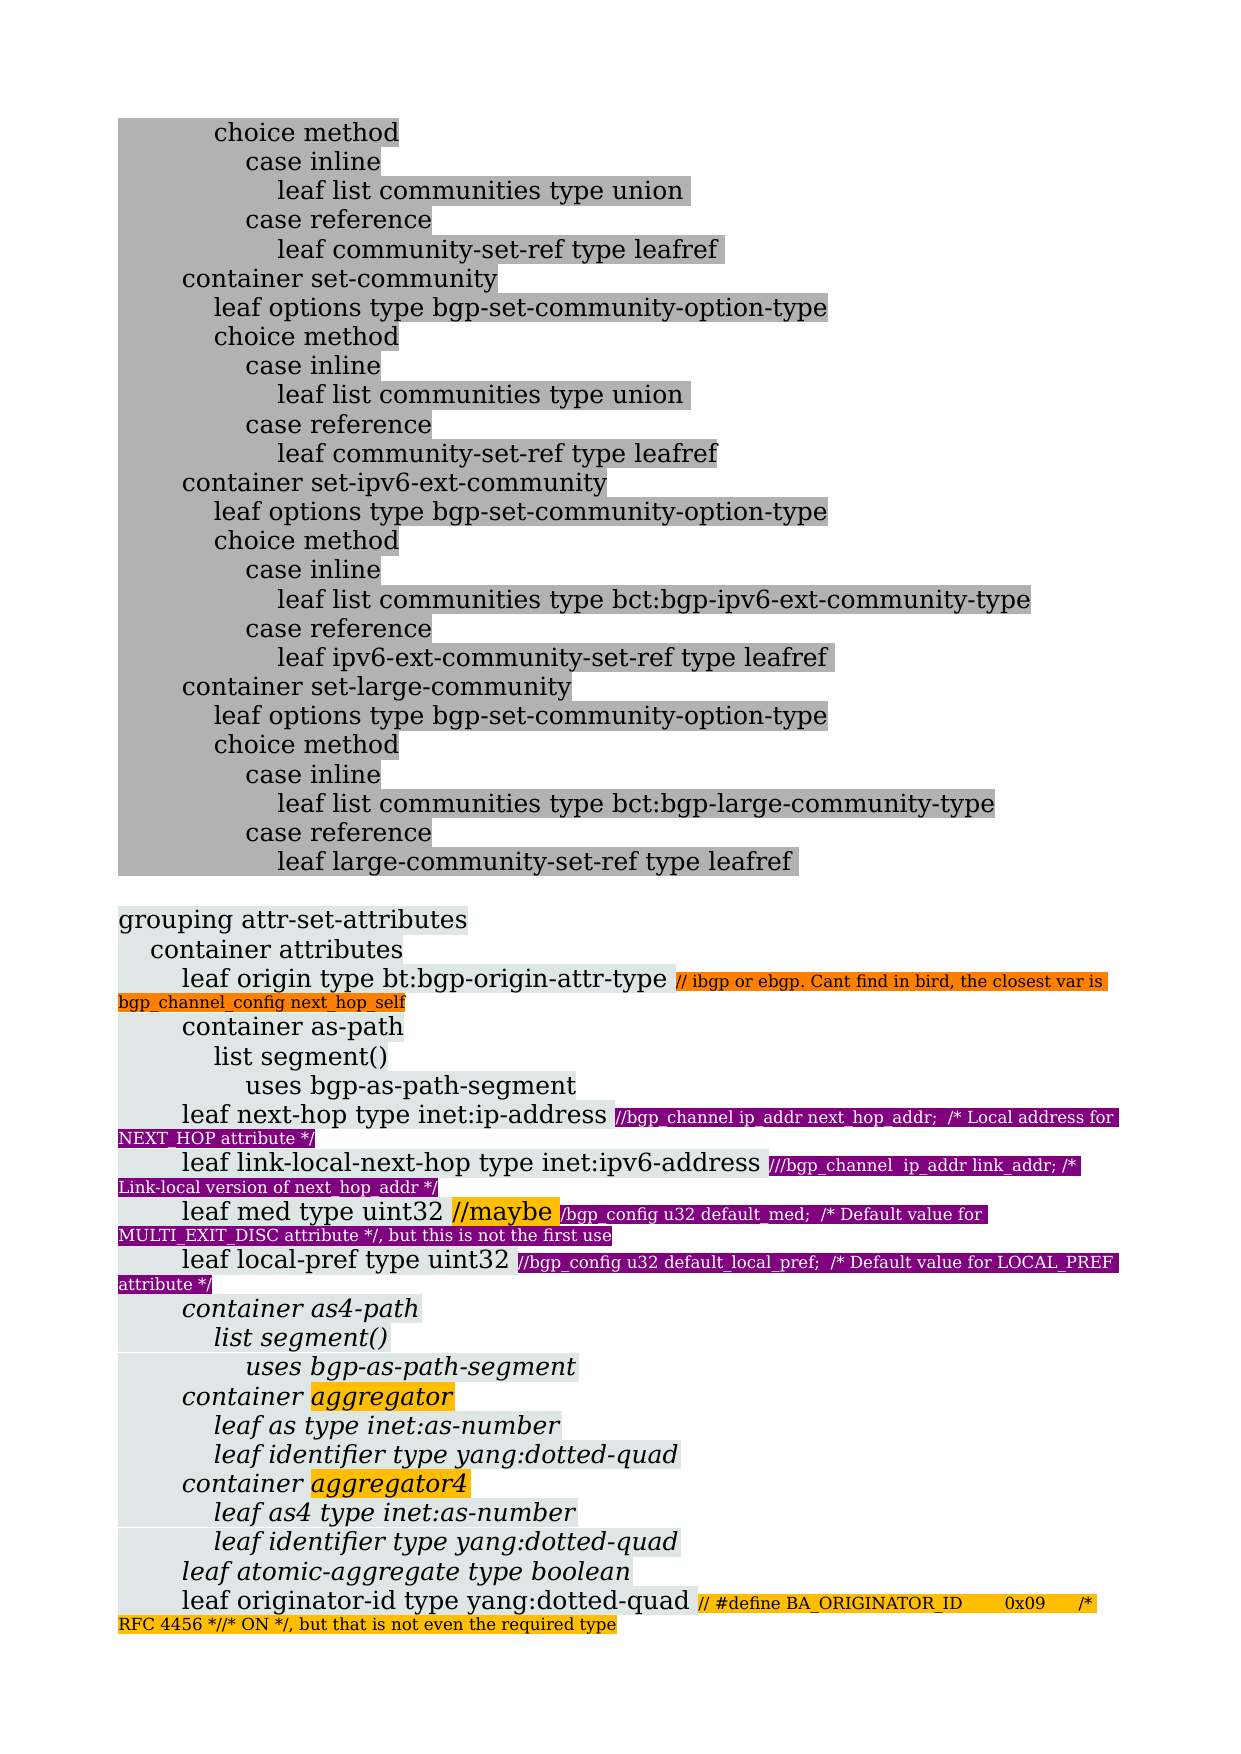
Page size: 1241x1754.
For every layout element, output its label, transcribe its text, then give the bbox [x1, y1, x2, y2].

text case inline [118, 760, 1122, 789]
text container aggregator [118, 1382, 1122, 1411]
text leaf as4 type inet:as-number [118, 1498, 1122, 1527]
text uses bgp-as-path-segment [118, 1352, 1122, 1382]
text case inline [118, 147, 1122, 176]
text leaf list communities type union [118, 381, 1122, 410]
text case inline [118, 556, 1122, 585]
text leaf next-hop type inet:ip-address //bgp_channel ip_addr next_hop_addr; /* Local address for NEXT_HOP attribute */ [118, 1100, 1122, 1148]
text case inline [118, 351, 1122, 381]
text leaf med type uint32 //maybe /bgp_config u32 default_med; /* Default value for MULTI_EXIT_DISC attribute */, but this is not the first use [118, 1197, 1122, 1246]
text case reference [118, 410, 1122, 439]
text leaf list communities type bct:bgp-ipv6-ext-community-type [118, 585, 1122, 614]
text choice method [118, 526, 1122, 556]
text container attributes [118, 935, 1122, 964]
text leaf ipv6-ext-community-set-ref type leafref [118, 643, 1122, 672]
text case reference [118, 206, 1122, 235]
text leaf origin type bt:bgp-origin-attr-type // ibgp or ebgp. Cant find in bird, the closest var is bgp_channel_config next_hop_self [118, 964, 1122, 1012]
text leaf identifier type yang:dotted-quad [118, 1527, 1122, 1557]
text leaf as type inet:as-number [118, 1411, 1122, 1440]
text leaf originator-id type yang:dotted-quad // #define BA_ORIGINATOR_ID 0x09 /* RFC 4456 *//* ON */, but that is not even the required type [118, 1586, 1122, 1634]
text leaf local-pref type uint32 //bgp_config u32 default_local_pref; /* Default value for LOCAL_PREF attribute */ [118, 1246, 1122, 1294]
text container as-path [118, 1012, 1122, 1042]
text leaf list communities type union [118, 176, 1122, 206]
text leaf options type bgp-set-community-option-type [118, 701, 1122, 731]
text container set-community [118, 264, 1122, 293]
text leaf community-set-ref type leafref [118, 439, 1122, 468]
text uses bgp-as-path-segment [118, 1071, 1122, 1100]
text choice method [118, 731, 1122, 760]
text choice method [118, 322, 1122, 351]
text leaf link-local-next-hop type inet:ipv6-address ///bgp_channel ip_addr link_addr; /* Link-local version of next_hop_addr */ [118, 1148, 1122, 1197]
text container aggregator4 [118, 1469, 1122, 1498]
text choice method [118, 118, 1122, 147]
text case reference [118, 818, 1122, 847]
text leaf list communities type bct:bgp-large-community-type [118, 789, 1122, 818]
text container set-large-community [118, 672, 1122, 701]
text container as4-path [118, 1294, 1122, 1323]
text grouping attr-set-attributes [118, 906, 1122, 935]
text leaf options type bgp-set-community-option-type [118, 293, 1122, 322]
text container set-ipv6-ext-community [118, 468, 1122, 497]
text case reference [118, 614, 1122, 643]
text leaf atomic-aggregate type boolean [118, 1557, 1122, 1586]
text list segment() [118, 1042, 1122, 1071]
text leaf community-set-ref type leafref [118, 235, 1122, 264]
text leaf identifier type yang:dotted-quad [118, 1440, 1122, 1469]
text leaf large-community-set-ref type leafref [118, 847, 1122, 876]
text list segment() [118, 1323, 1122, 1352]
text leaf options type bgp-set-community-option-type [118, 497, 1122, 526]
